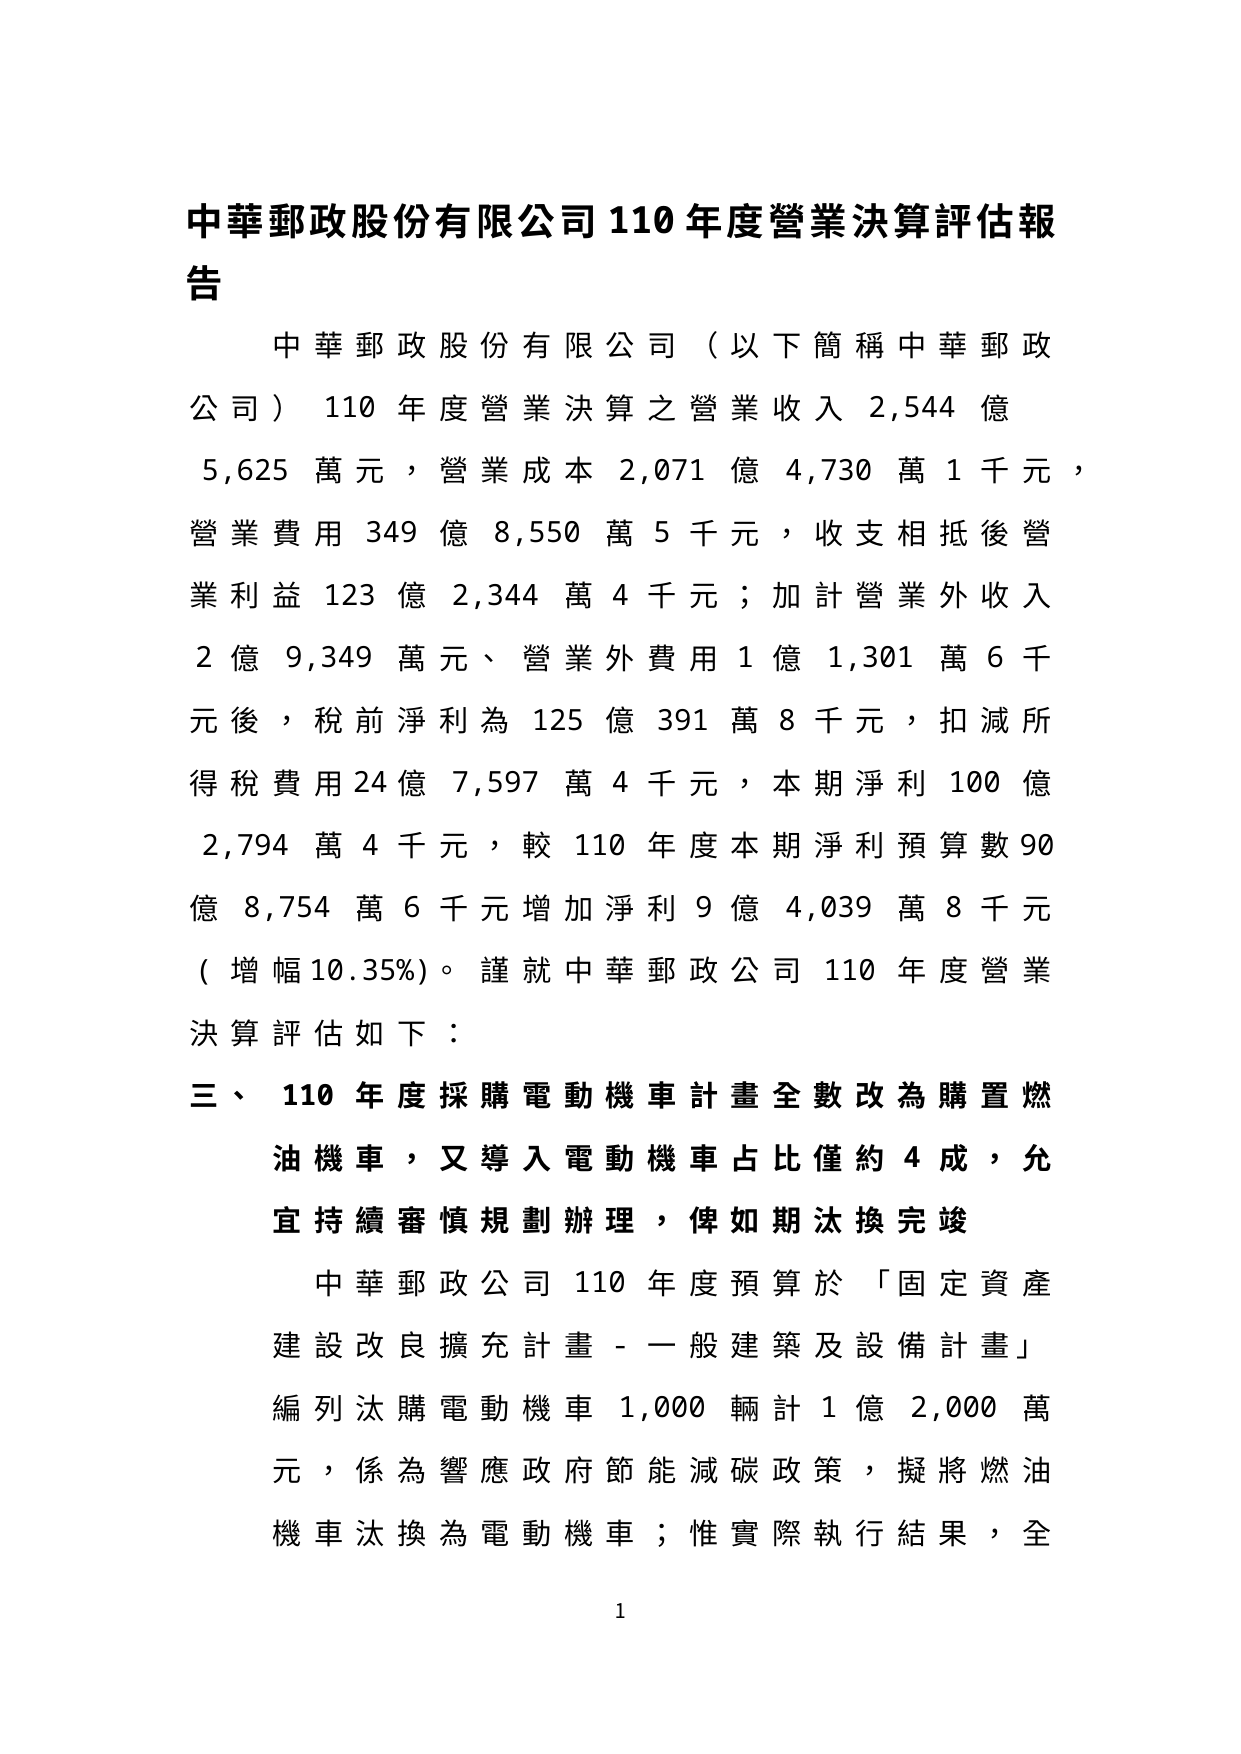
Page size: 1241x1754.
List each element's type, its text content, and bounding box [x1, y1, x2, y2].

text 中華郵政股份有限公司（以下簡稱中華郵政公司）110年度營業決算之營業收入2,544億5,625萬元，營業成本2,071億4,730萬1千元，營業費用349億8,550萬5千元，收支相抵後營業利益123億2,344萬4千元；加計營業外收入2億9,349萬元、營業外費用1億1,301萬6千元後，稅前淨利為125億391萬8千元，扣減所得稅費用24億7,597萬4千元，本期淨利100億2,794萬4千元，較110年度本期淨利預算數90億8,754萬6千元增加淨利9億4,039萬8千元(增幅10.35%)。謹就中華郵政公司110年度營業決算評估如下： [183, 302, 1058, 1052]
text 中華郵政公司110年度預算於「固定資產建設改良擴充計畫-一般建築及設備計畫」編列汰購電動機車1,000輛計1億2,000萬元，係為響應政府節能減碳政策，擬將燃油機車汰換為電動機車；惟實際執行結果，全 [242, 1240, 1058, 1552]
text 三、110年度採購電動機車計畫全數改為購置燃油機車，又導入電動機車占比僅約4成，允宜持續審慎規劃辦理，俾如期汰換完竣 [183, 1052, 1058, 1240]
text 中華郵政股份有限公司110年度營業決算評估報告 [183, 177, 1058, 302]
